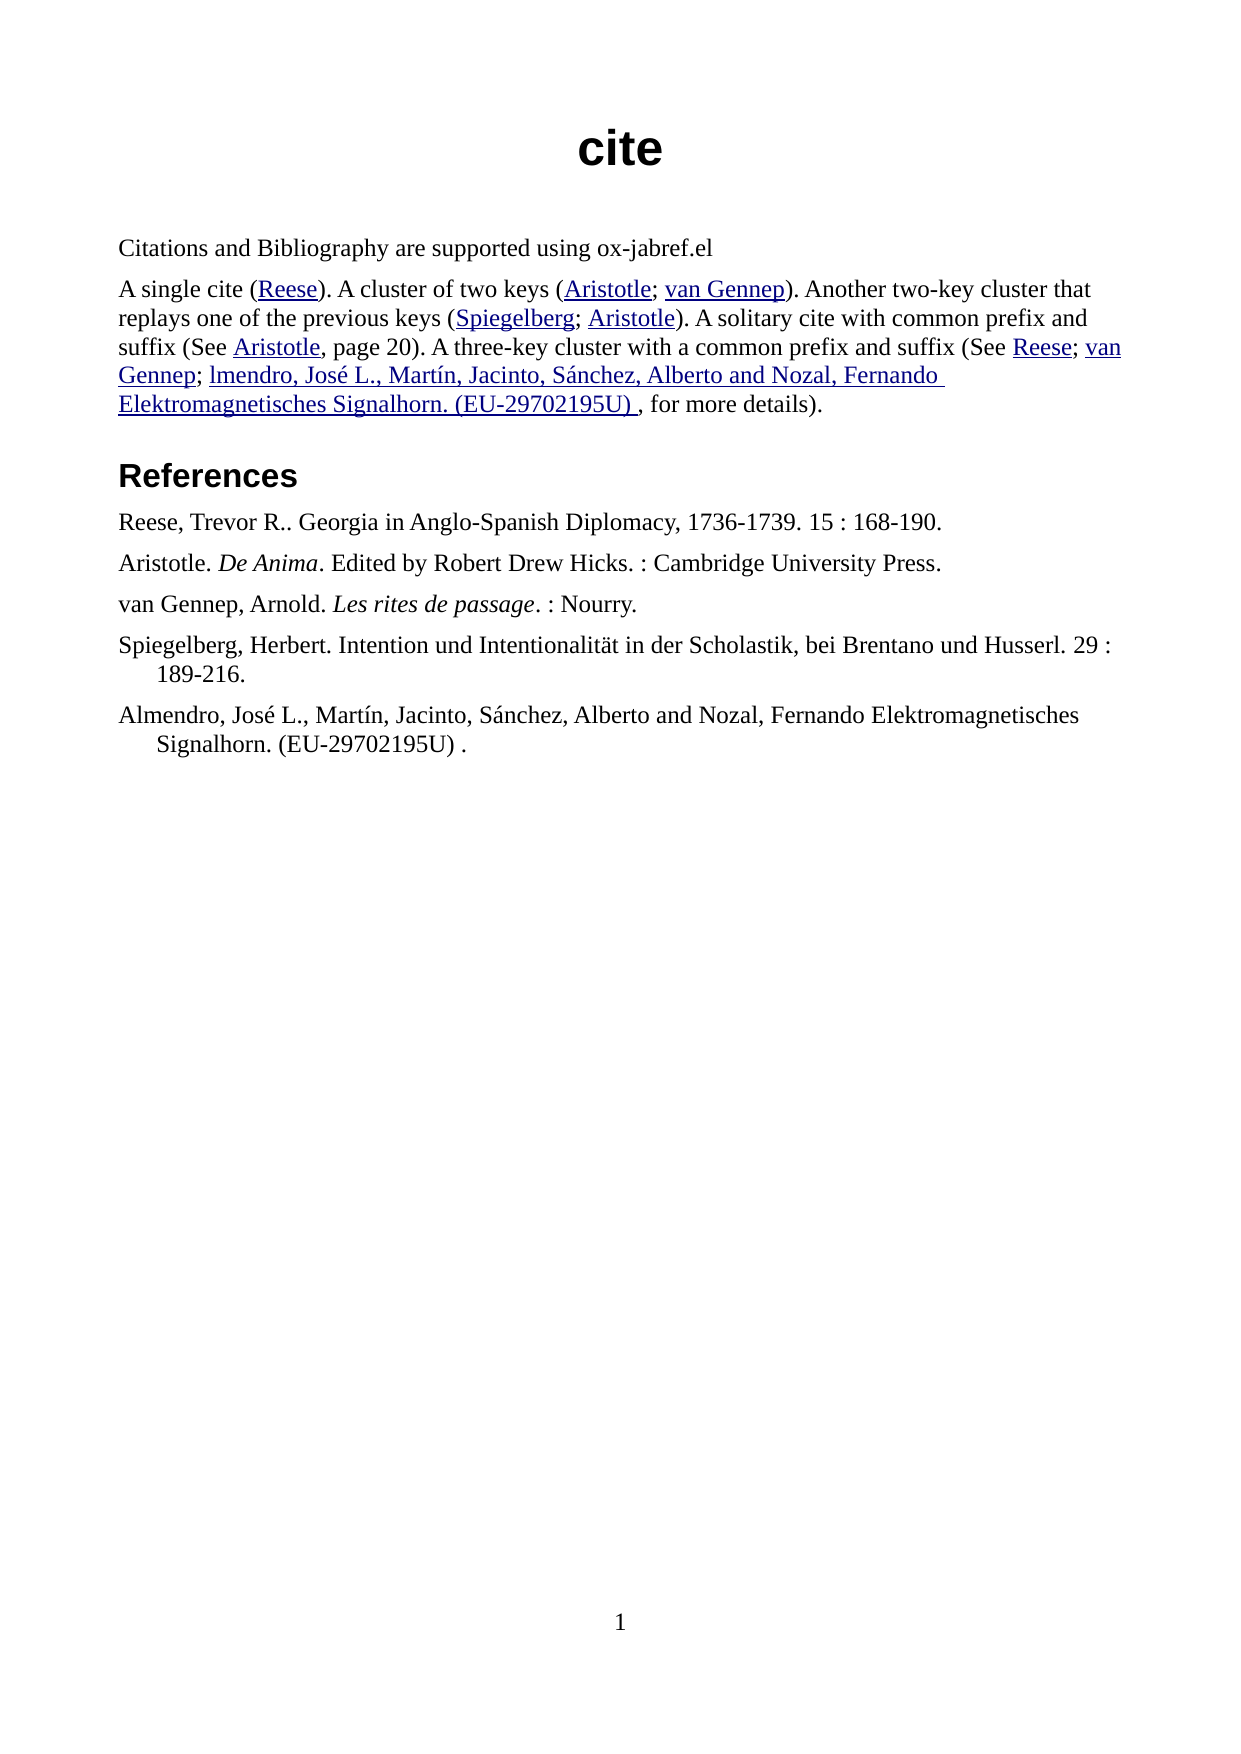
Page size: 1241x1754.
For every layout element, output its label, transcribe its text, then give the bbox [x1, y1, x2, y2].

text Almendro, José L., Martín, Jacinto, Sánchez, Alberto and Nozal, Fernando Elektromagnetisches Signalhorn. (EU-29702195U) . [118, 700, 1122, 758]
text A single cite (Reese). A cluster of two keys (Aristotle; van Gennep). Another two-key cluster that replays one of the previous keys (Spiegelberg; Aristotle). A solitary cite with common prefix and suffix (See Aristotle, page 20). A three-key cluster with a common prefix and suffix (See Reese; van Gennep; lmendro, José L., Martín, Jacinto, Sánchez, Alberto and Nozal, Fernando Elektromagnetisches Signalhorn. (EU-29702195U) , for more details). [118, 274, 1122, 418]
text Spiegelberg, Herbert. Intention und Intentionalität in der Scholastik, bei Brentano und Husserl. 29 : 189-216. [118, 630, 1122, 688]
text Aristotle. De Anima. Edited by Robert Drew Hicks. : Cambridge University Press. [118, 548, 1122, 577]
subtitle References [118, 456, 1122, 494]
text Citations and Bibliography are supported using ox-jabref.el [118, 233, 1122, 262]
text van Gennep, Arnold. Les rites de passage. : Nourry. [118, 589, 1122, 618]
title cite [118, 118, 1122, 176]
text Reese, Trevor R.. Georgia in Anglo-Spanish Diplomacy, 1736-1739. 15 : 168-190. [118, 507, 1122, 535]
